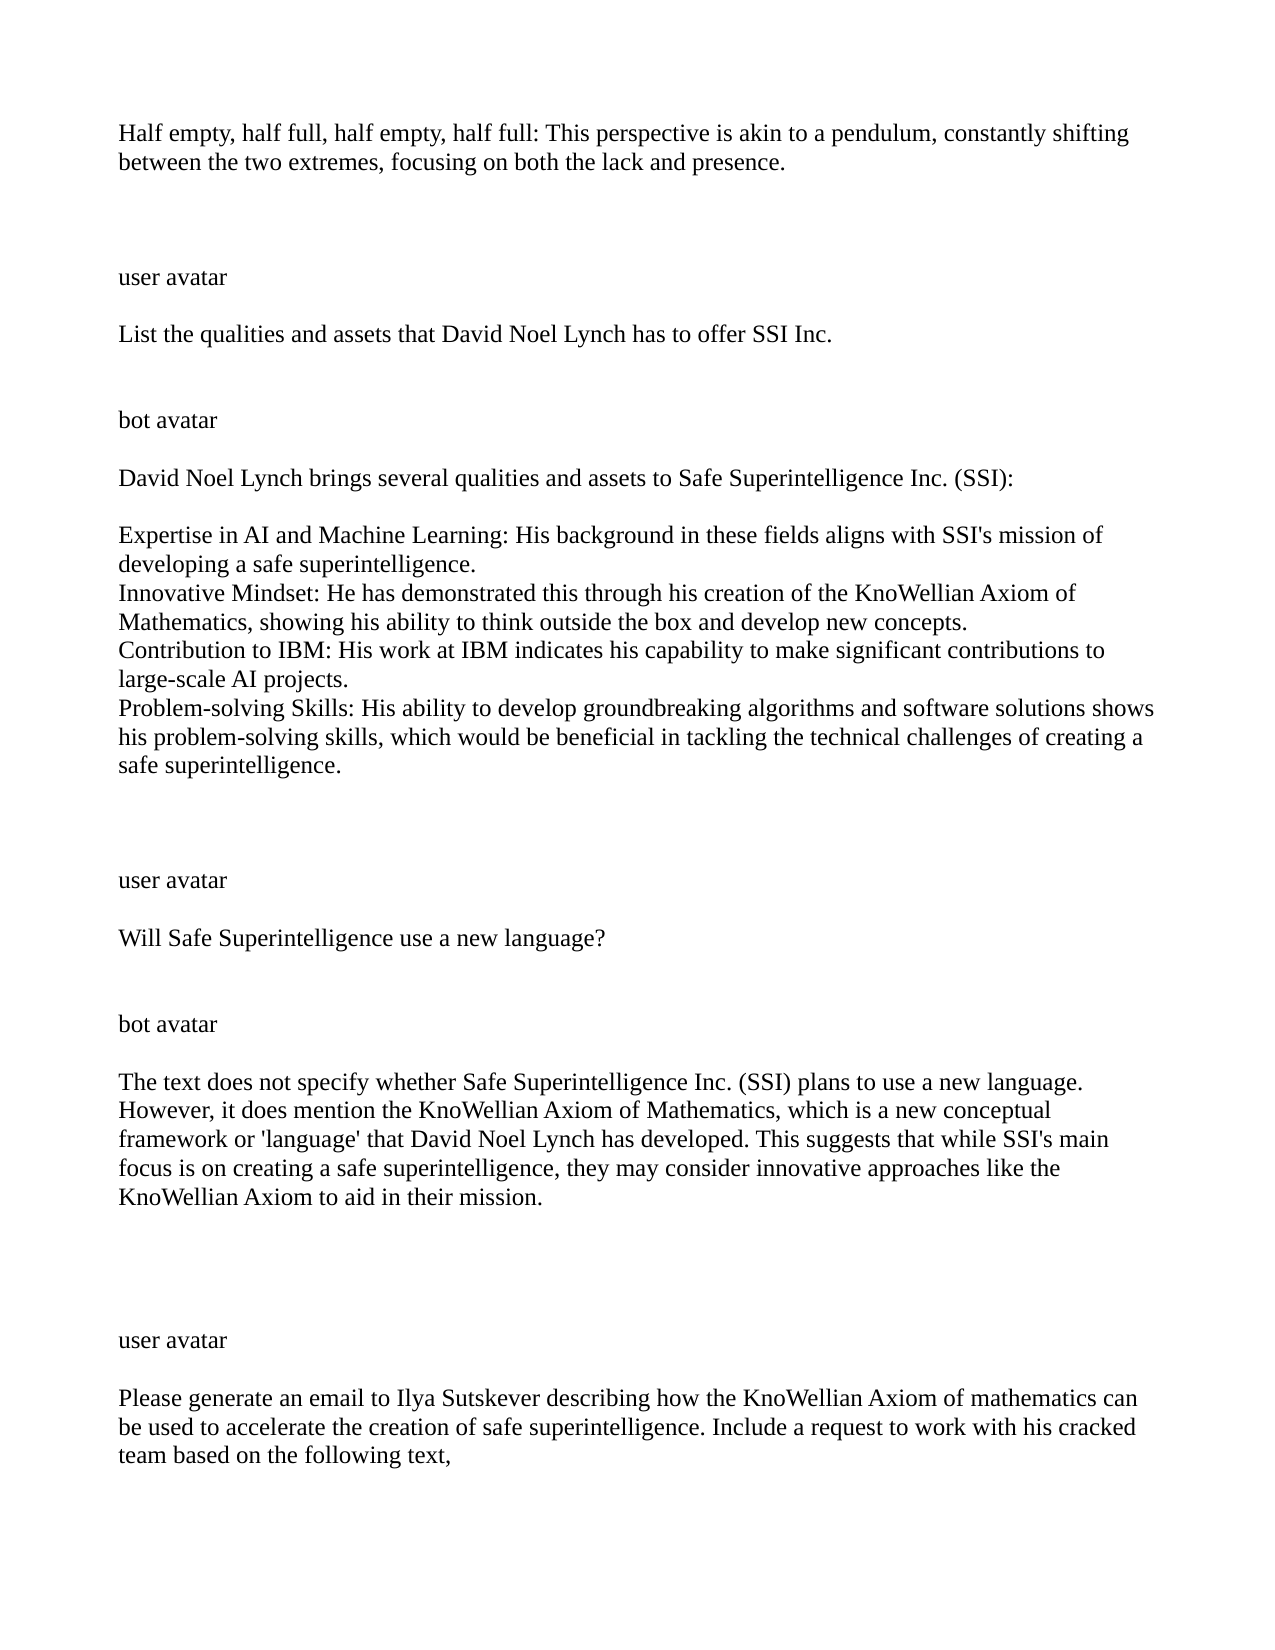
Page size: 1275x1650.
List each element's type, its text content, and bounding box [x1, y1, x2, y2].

text Will Safe Superintelligence use a new language? [118, 923, 1157, 952]
text Contribution to IBM: His work at IBM indicates his capability to make significant contributions to large-scale AI projects. [118, 636, 1157, 693]
text List the qualities and assets that David Noel Lynch has to offer SSI Inc. [118, 319, 1157, 348]
text The text does not specify whether Safe Superintelligence Inc. (SSI) plans to use a new language. However, it does mention the KnoWellian Axiom of Mathematics, which is a new conceptual framework or 'language' that David Noel Lynch has developed. This suggests that while SSI's main focus is on creating a safe superintelligence, they may consider innovative approaches like the KnoWellian Axiom to aid in their mission. [118, 1067, 1157, 1211]
text user avatar [118, 1326, 1157, 1354]
text user avatar [118, 866, 1157, 894]
text Problem-solving Skills: His ability to develop groundbreaking algorithms and software solutions shows his problem-solving skills, which would be beneficial in tackling the technical challenges of creating a safe superintelligence. [118, 693, 1157, 779]
text Innovative Mindset: He has demonstrated this through his creation of the KnoWellian Axiom of Mathematics, showing his ability to think outside the box and develop new concepts. [118, 578, 1157, 636]
text bot avatar [118, 1009, 1157, 1038]
text David Noel Lynch brings several qualities and assets to Safe Superintelligence Inc. (SSI): [118, 463, 1157, 492]
text Expertise in AI and Machine Learning: His background in these fields aligns with SSI's mission of developing a safe superintelligence. [118, 521, 1157, 578]
text user avatar [118, 262, 1157, 291]
text bot avatar [118, 406, 1157, 434]
text Please generate an email to Ilya Sutskever describing how the KnoWellian Axiom of mathematics can be used to accelerate the creation of safe superintelligence. Include a request to work with his cracked team based on the following text, [118, 1383, 1157, 1469]
text Half empty, half full, half empty, half full: This perspective is akin to a pendulum, constantly shifting between the two extremes, focusing on both the lack and presence. [118, 118, 1157, 176]
